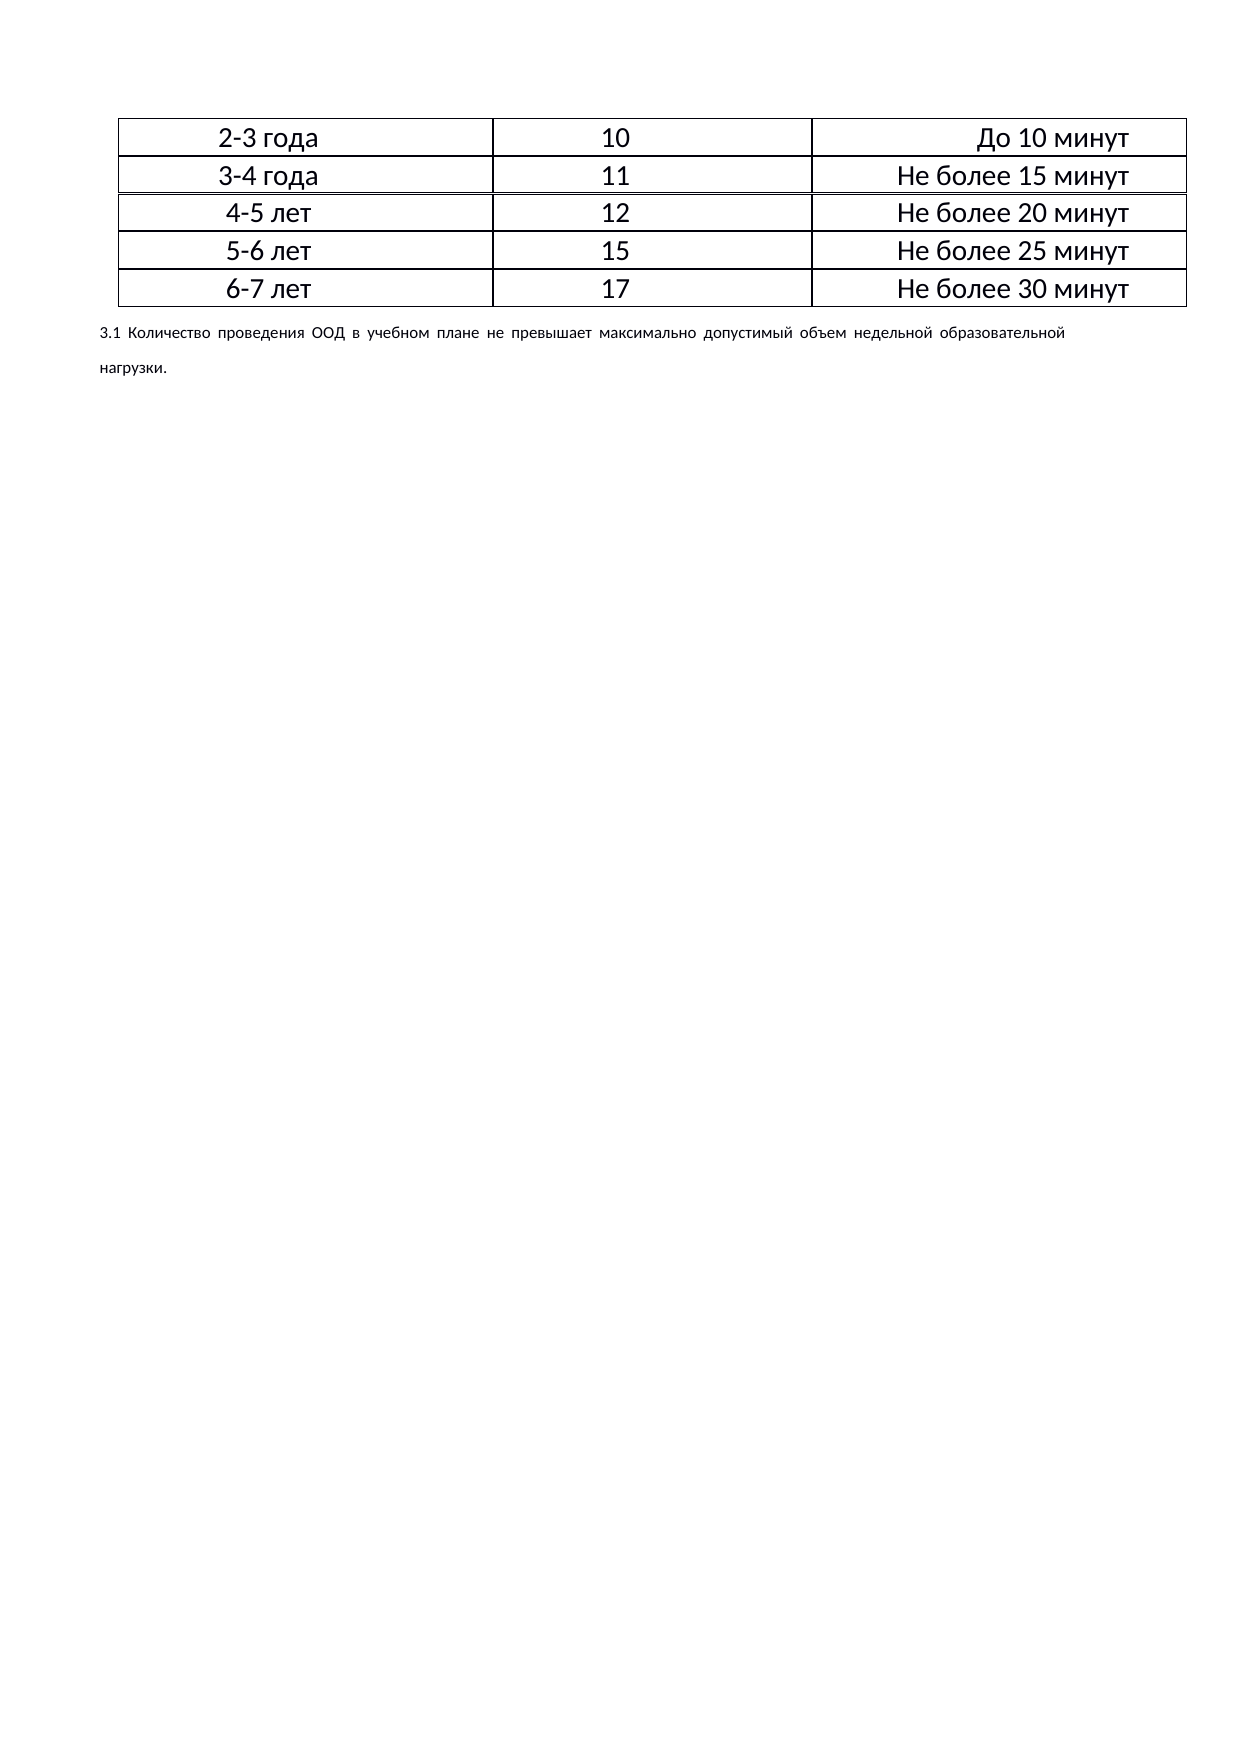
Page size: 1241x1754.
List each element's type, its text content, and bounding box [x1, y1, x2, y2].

table_cell 12 [494, 195, 811, 230]
table_cell 5-6 лет [119, 232, 492, 268]
table_cell Не более 30 минут [813, 270, 1186, 306]
table_cell До 10 минут [813, 119, 1186, 155]
table_cell 10 [494, 119, 811, 155]
table_cell 6-7 лет [119, 270, 492, 306]
table_cell Не более 15 минут [813, 157, 1186, 192]
table_cell Не более 20 минут [813, 195, 1186, 230]
table_cell 15 [494, 232, 811, 268]
table_cell 17 [494, 270, 811, 306]
table_cell Не более 25 минут [813, 232, 1186, 268]
table_cell 4-5 лет [119, 195, 492, 230]
table_cell 3-4 года [119, 157, 492, 192]
table_cell 11 [494, 157, 811, 192]
table_cell 2-3 года [119, 119, 492, 155]
text 3.1 Количество проведения ООД в учебном плане не превышает максимально допустимый объем недельной образовательной нагрузки. [99, 307, 1066, 378]
